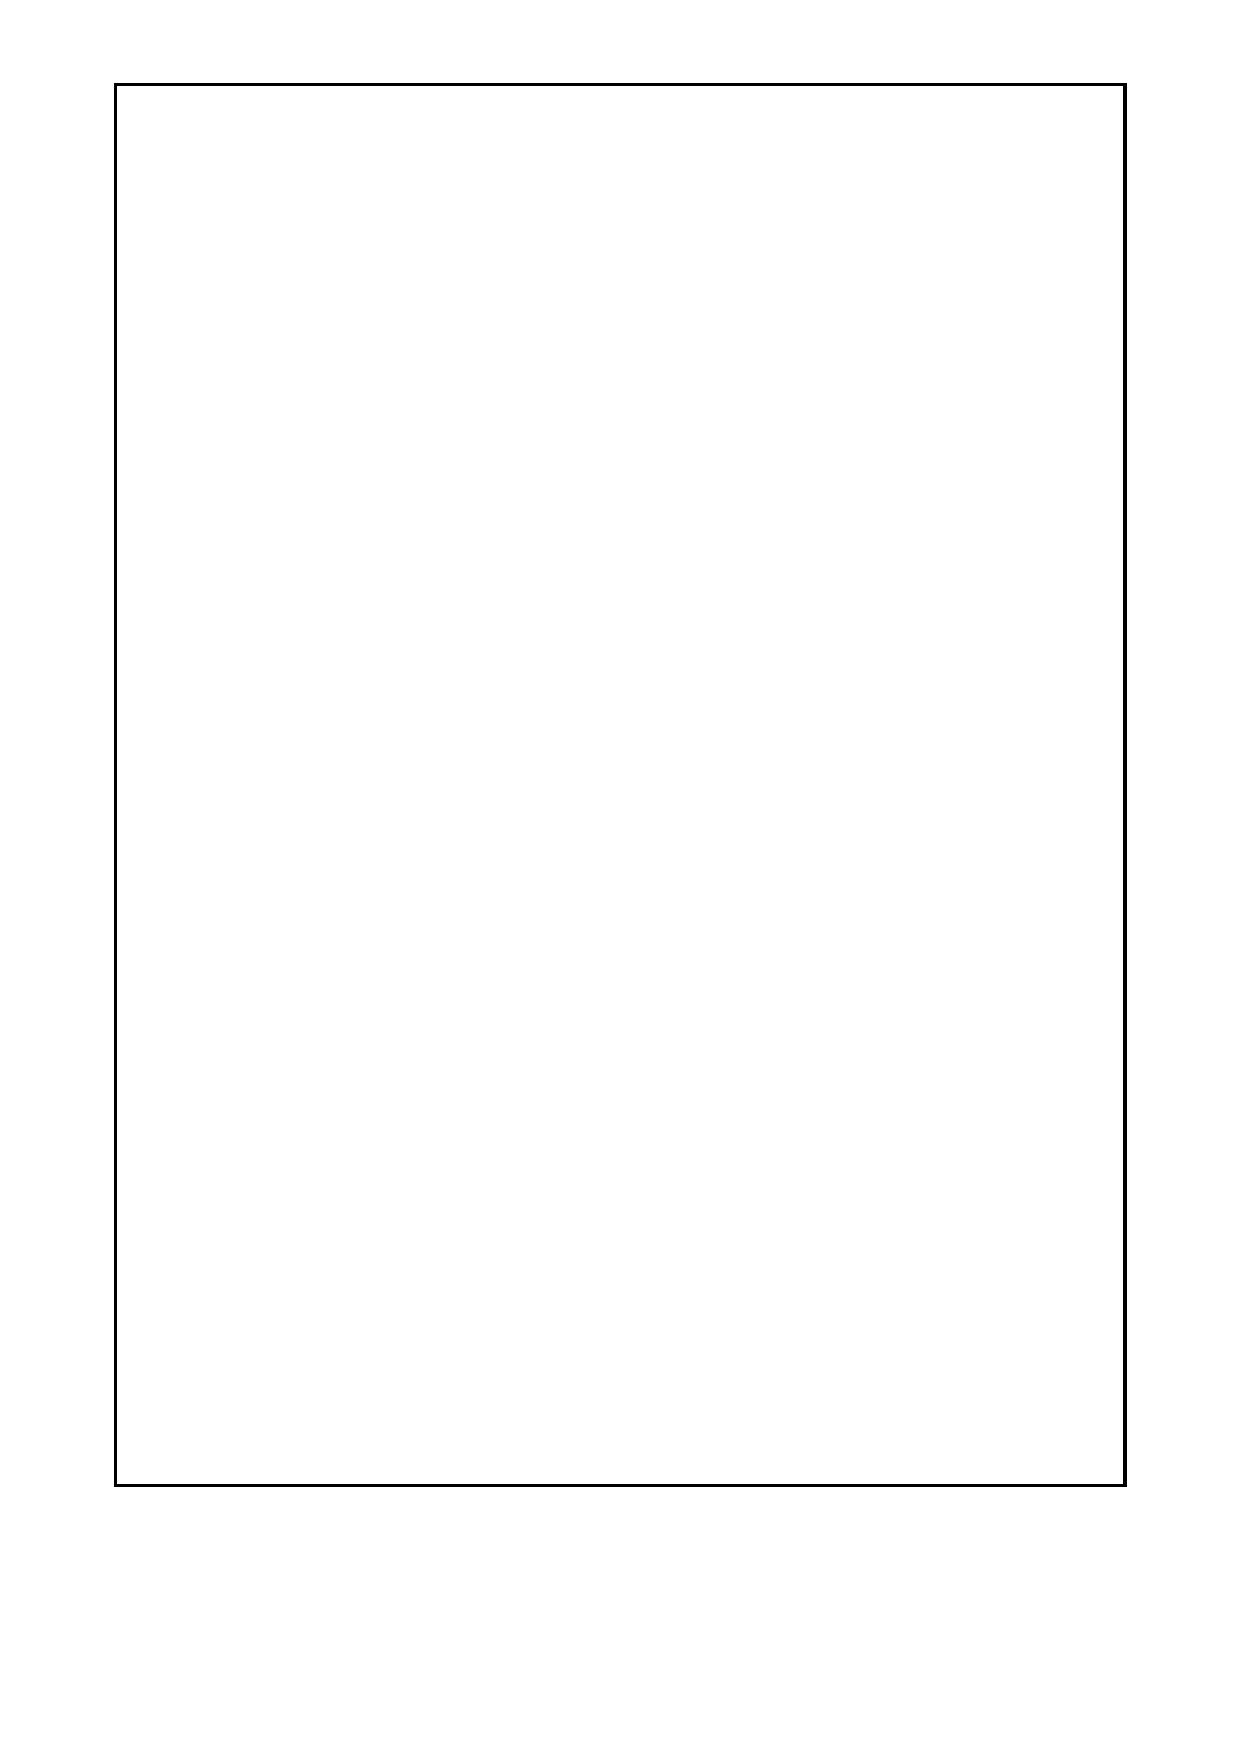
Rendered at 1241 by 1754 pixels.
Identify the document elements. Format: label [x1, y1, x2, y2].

table_cell [117, 86, 1123, 1483]
